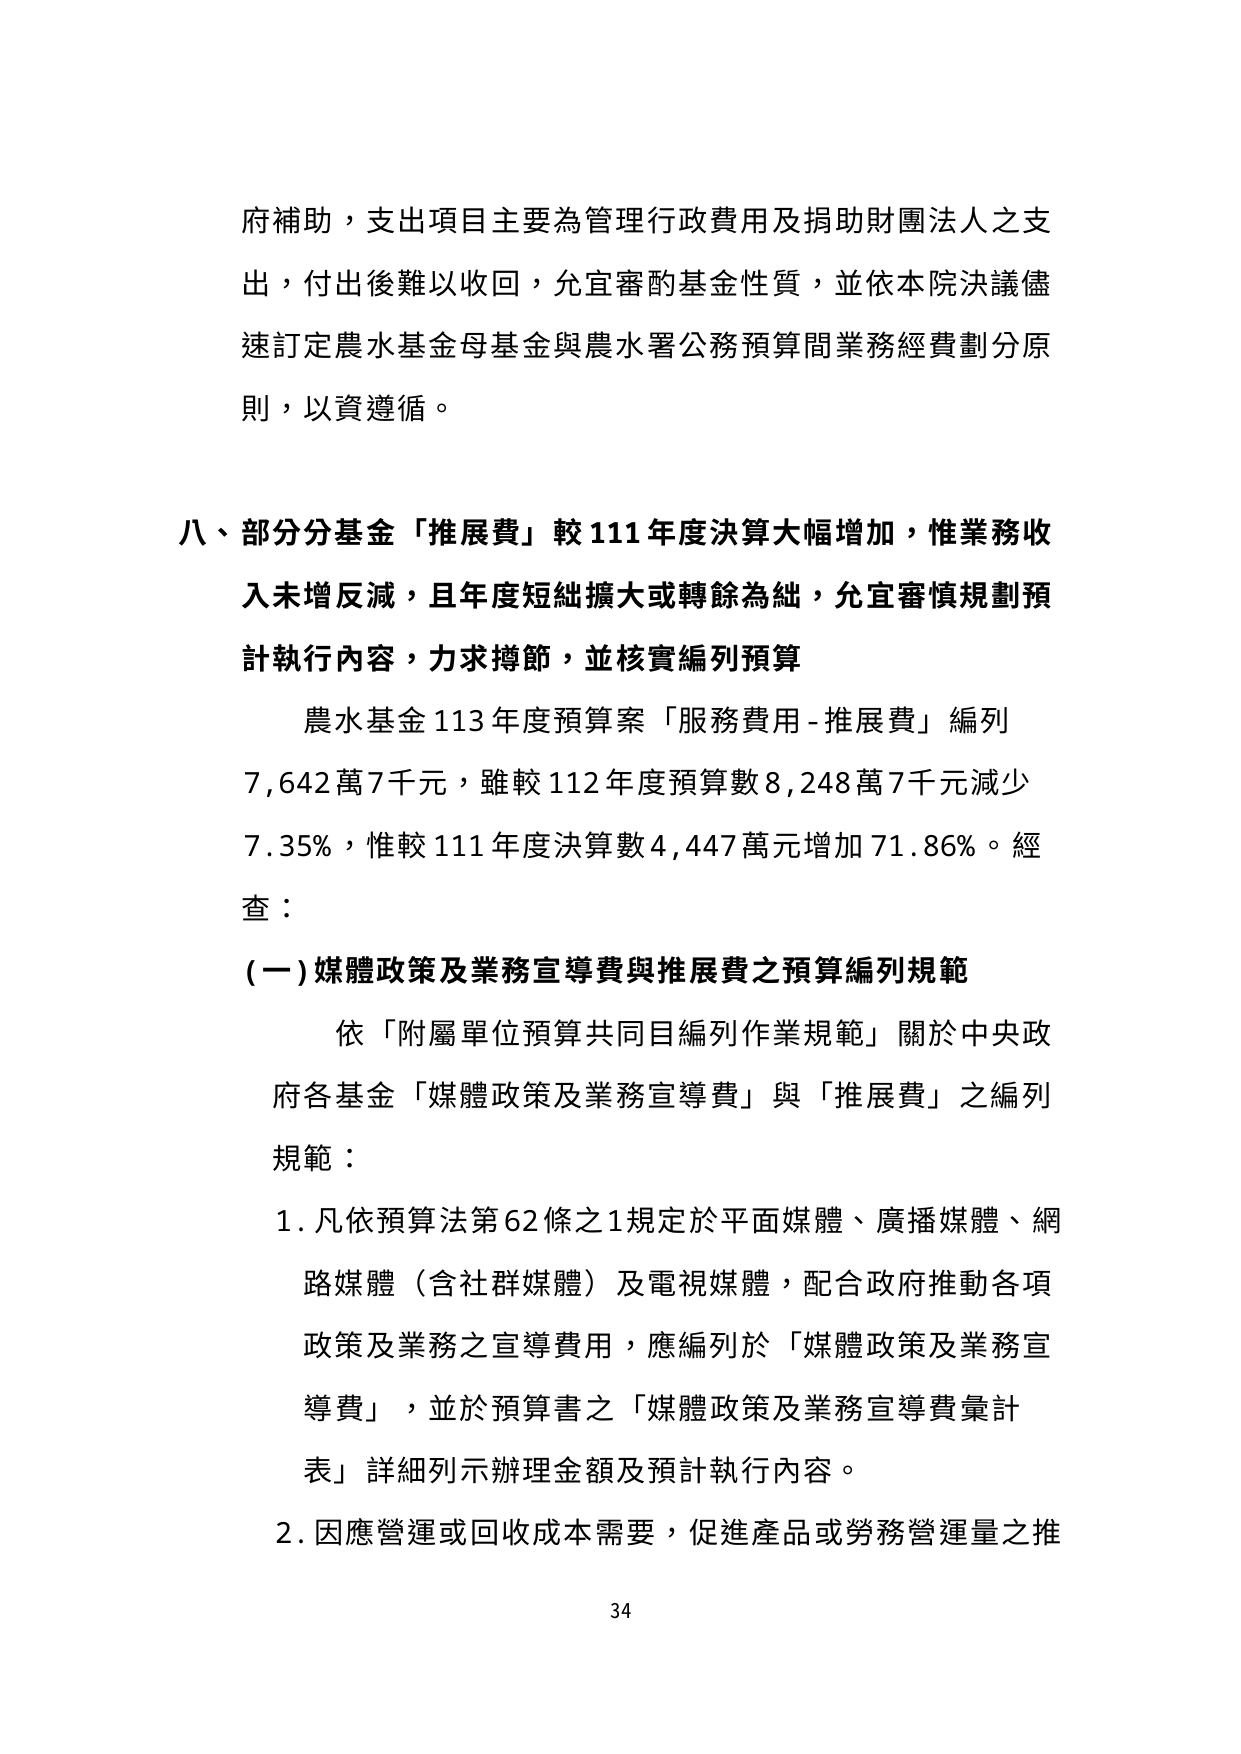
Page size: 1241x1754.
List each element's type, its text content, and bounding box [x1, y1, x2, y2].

text 1.凡依預算法第62條之1規定於平面媒體、廣播媒體、網路媒體（含社群媒體）及電視媒體，配合政府推動各項政策及業務之宣導費用，應編列於「媒體政策及業務宣導費」，並於預算書之「媒體政策及業務宣導費彙計表」詳細列示辦理金額及預計執行內容。 [266, 1177, 1063, 1490]
text 依「附屬單位預算共同目編列作業規範」關於中央政府各基金「媒體政策及業務宣導費」與「推展費」之編列規範： [266, 990, 1063, 1177]
text 2.因應營運或回收成本需要，促進產品或勞務營運量之推展，以及非透過平面媒體、廣播媒體、網路媒體（含社群媒體）及電視媒體辦理之政策宣導經費，如舉辦活動、說明會、園遊會或發放各項宣傳品等，應編列於「推展費」。 [266, 1490, 1063, 1552]
text 農水基金113年度預算案「服務費用-推展費」編列7,642萬7千元，雖較112年度預算數8,248萬7千元減少7.35%，惟較111年度決算數4,447萬元增加71.86%。經查： [236, 677, 1063, 927]
text 八、部分分基金「推展費」較111年度決算大幅增加，惟業務收入未增反減，且年度短絀擴大或轉餘為絀，允宜審慎規劃預計執行內容，力求撙節，並核實編列預算 [177, 490, 1063, 677]
text 府補助，支出項目主要為管理行政費用及捐助財團法人之支出，付出後難以收回，允宜審酌基金性質，並依本院決議儘速訂定農水基金母基金與農水署公務預算間業務經費劃分原則，以資遵循。 [236, 177, 1063, 427]
text (一)媒體政策及業務宣導費與推展費之預算編列規範 [236, 927, 1063, 990]
